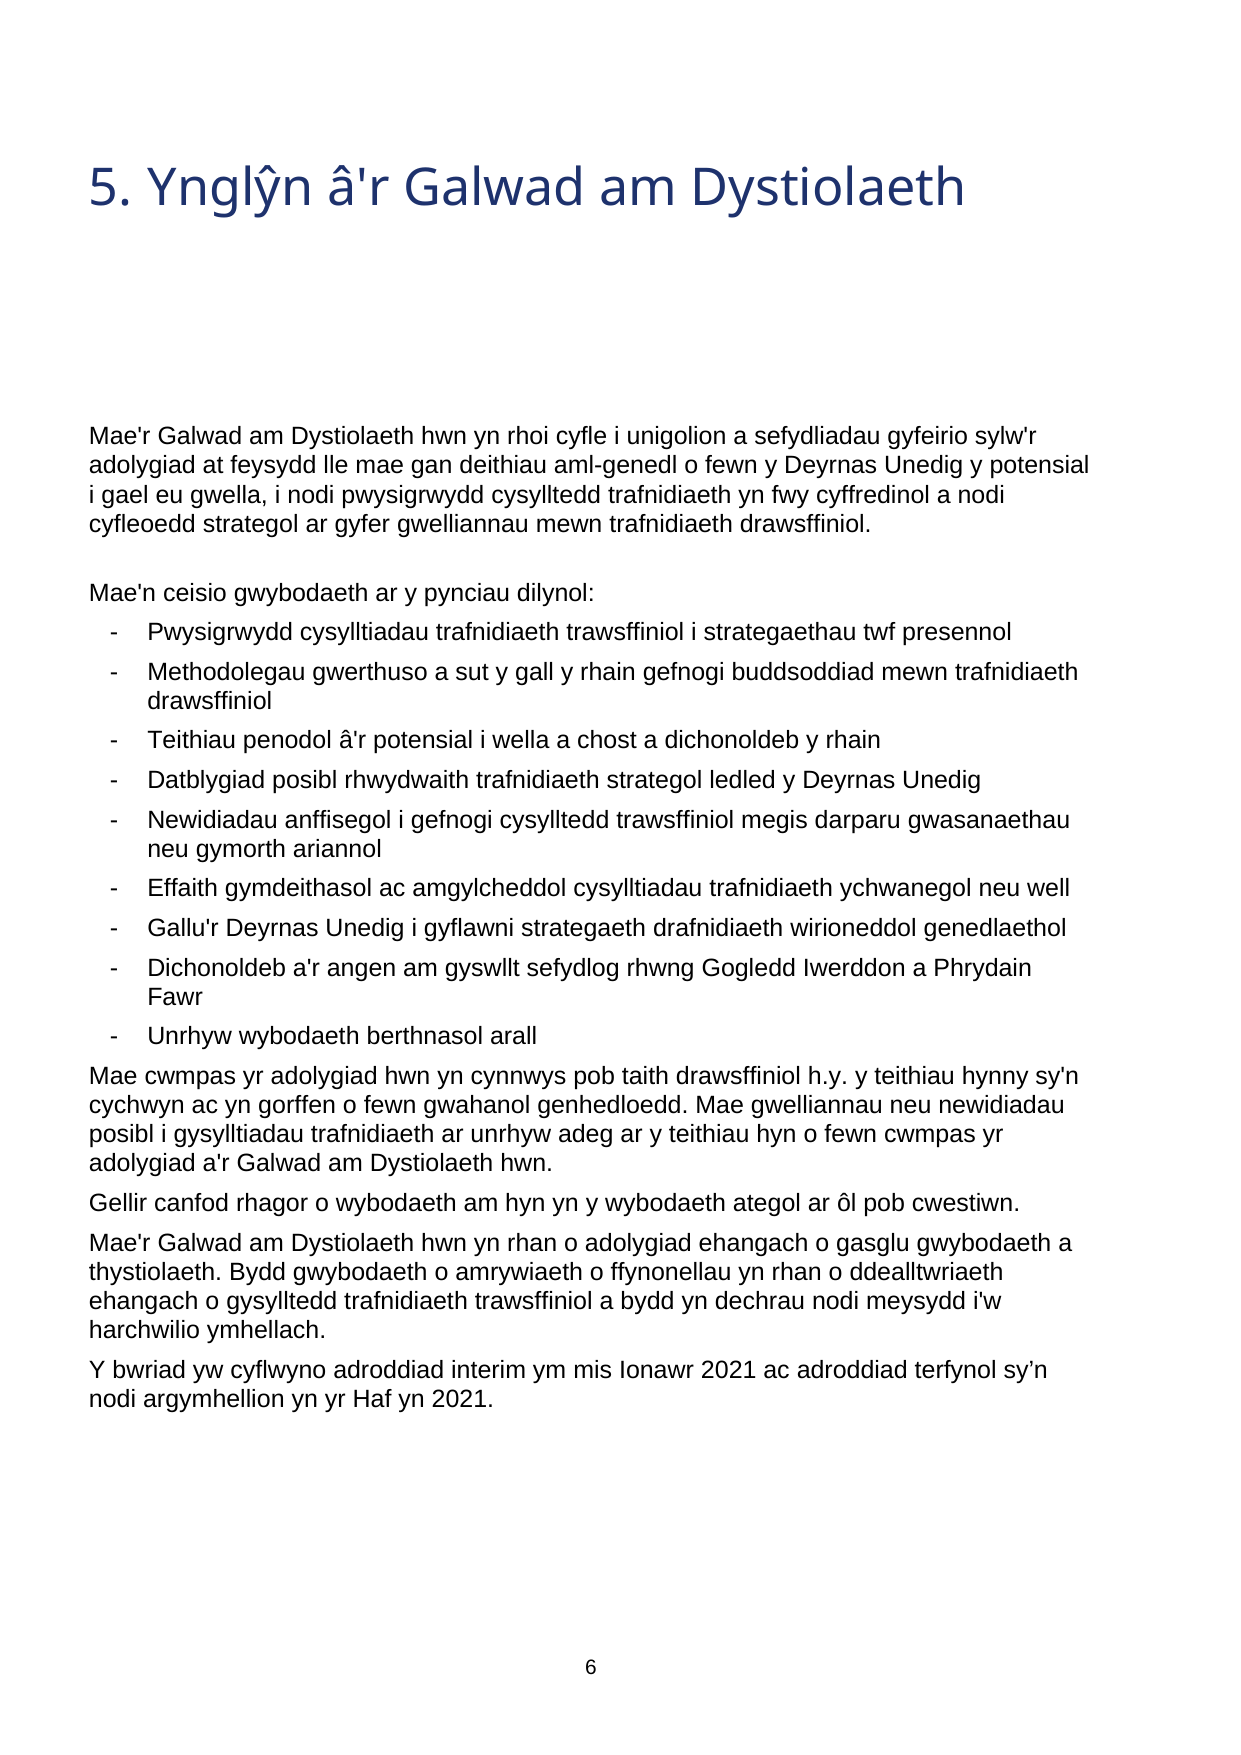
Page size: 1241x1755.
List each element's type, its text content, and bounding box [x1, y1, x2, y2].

list Datblygiad posibl rhwydwaith trafnidiaeth strategol ledled y Deyrnas Unedig [109, 765, 1093, 794]
text Gellir canfod rhagor o wybodaeth am hyn yn y wybodaeth ategol ar ôl pob cwestiwn. [89, 1188, 1093, 1217]
list Effaith gymdeithasol ac amgylcheddol cysylltiadau trafnidiaeth ychwanegol neu well [109, 873, 1093, 902]
text Y bwriad yw cyflwyno adroddiad interim ym mis Ionawr 2021 ac adroddiad terfynol sy’n nodi argymhellion yn yr Haf yn 2021. [89, 1354, 1093, 1413]
list Teithiau penodol â'r potensial i wella a chost a dichonoldeb y rhain [109, 725, 1093, 754]
text Mae cwmpas yr adolygiad hwn yn cynnwys pob taith drawsffiniol h.y. y teithiau hynny sy'n cychwyn ac yn gorffen o fewn gwahanol genhedloedd. Mae gwelliannau neu newidiadau posibl i gysylltiadau trafnidiaeth ar unrhyw adeg ar y teithiau hyn o fewn cwmpas yr adolygiad a'r Galwad am Dystiolaeth hwn. [89, 1061, 1093, 1177]
list Gallu'r Deyrnas Unedig i gyflawni strategaeth drafnidiaeth wirioneddol genedlaethol [109, 913, 1093, 942]
list Unrhyw wybodaeth berthnasol arall [109, 1021, 1093, 1050]
text Mae'r Galwad am Dystiolaeth hwn yn rhan o adolygiad ehangach o gasglu gwybodaeth a thystiolaeth. Bydd gwybodaeth o amrywiaeth o ffynonellau yn rhan o ddealltwriaeth ehangach o gysylltedd trafnidiaeth trawsffiniol a bydd yn dechrau nodi meysydd i'w harchwilio ymhellach. [89, 1227, 1093, 1344]
list Methodolegau gwerthuso a sut y gall y rhain gefnogi buddsoddiad mewn trafnidiaeth drawsffiniol [109, 656, 1093, 715]
subtitle Ynglŷn â'r Galwad am Dystiolaeth [89, 150, 1093, 221]
list Pwysigrwydd cysylltiadau trafnidiaeth trawsffiniol i strategaethau twf presennol [109, 617, 1093, 646]
text Mae'n ceisio gwybodaeth ar y pynciau dilynol: [89, 577, 1093, 606]
text Mae'r Galwad am Dystiolaeth hwn yn rhoi cyfle i unigolion a sefydliadau gyfeirio sylw'r adolygiad at feysydd lle mae gan deithiau aml-genedl o fewn y Deyrnas Unedig y potensial i gael eu gwella, i nodi pwysigrwydd cysylltedd trafnidiaeth yn fwy cyffredinol a nodi cyfleoedd strategol ar gyfer gwelliannau mewn trafnidiaeth drawsffiniol. [89, 421, 1093, 567]
list Dichonoldeb a'r angen am gyswllt sefydlog rhwng Gogledd Iwerddon a Phrydain Fawr [109, 952, 1093, 1011]
list Newidiadau anffisegol i gefnogi cysylltedd trawsffiniol megis darparu gwasanaethau neu gymorth ariannol [109, 804, 1093, 863]
